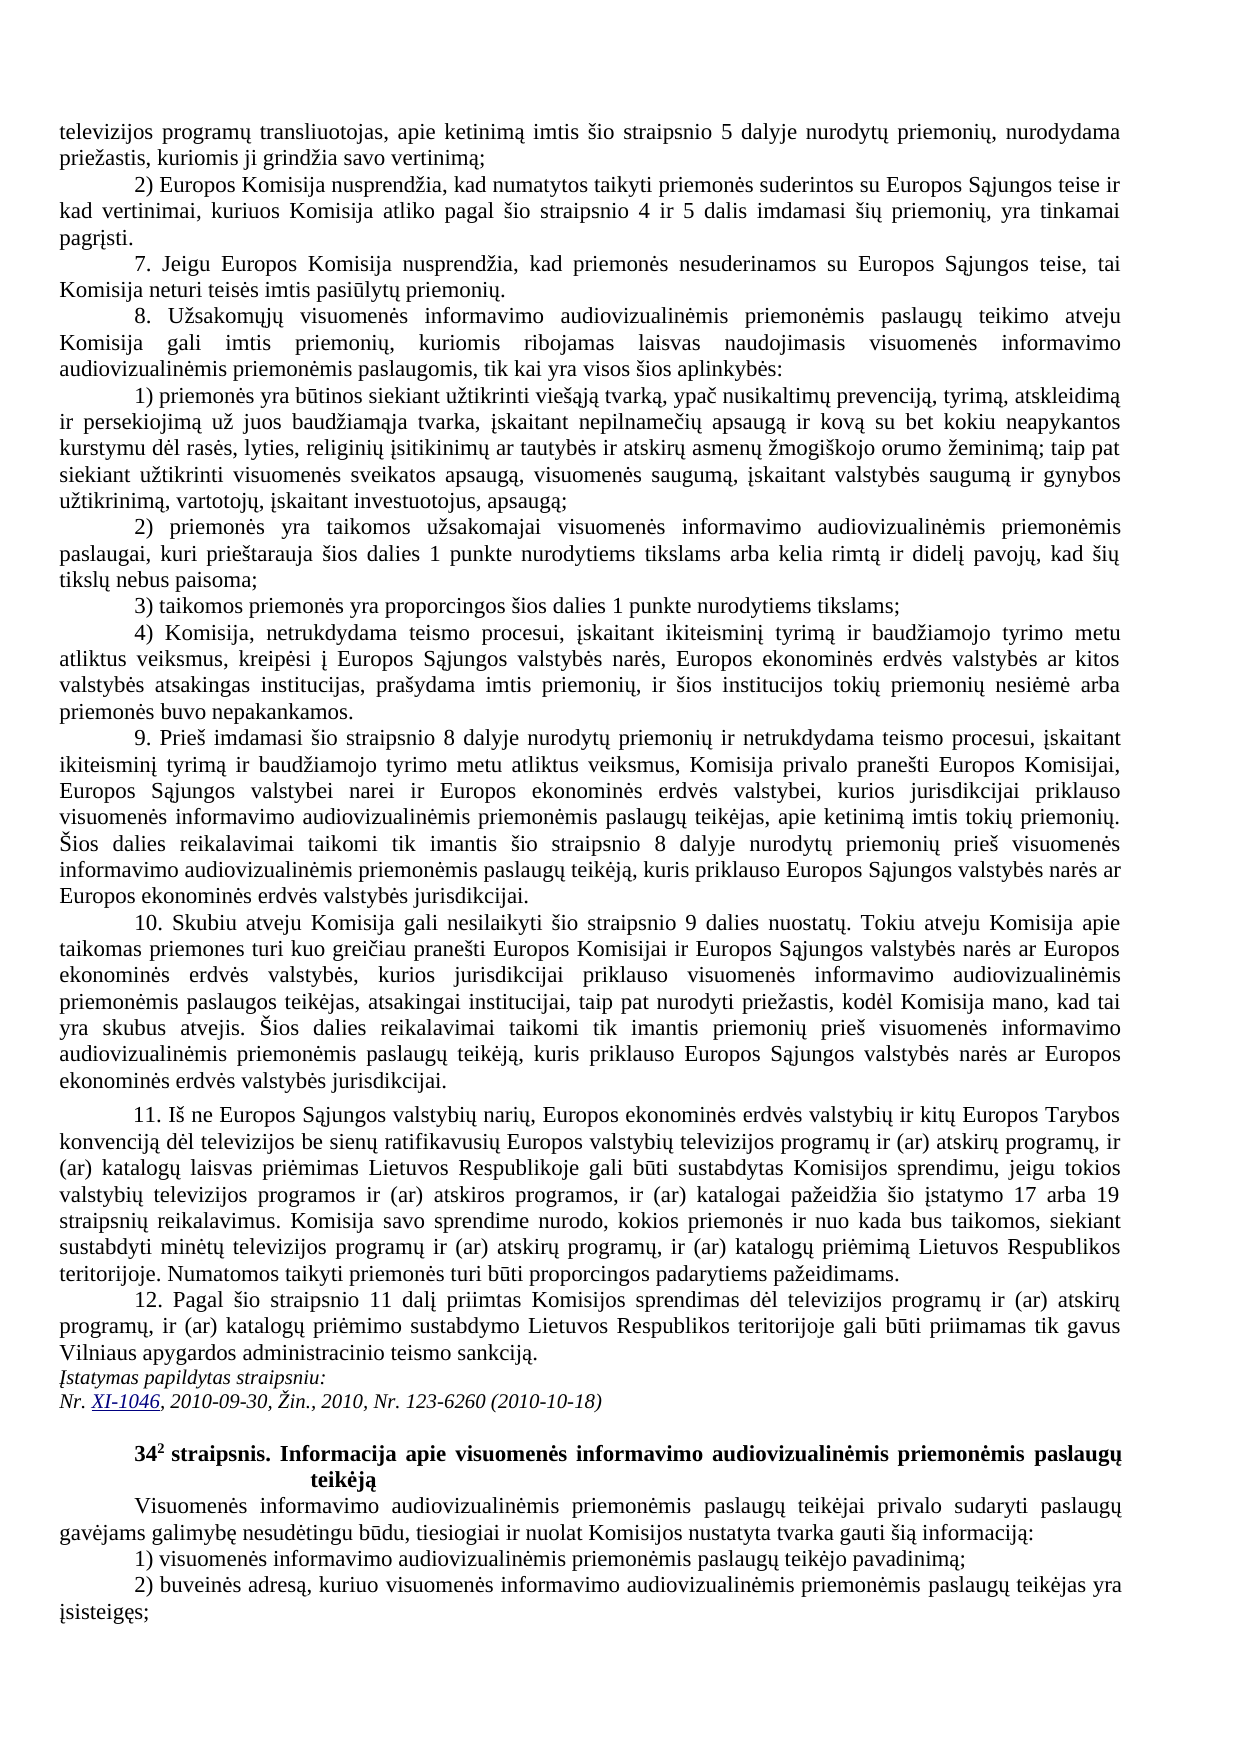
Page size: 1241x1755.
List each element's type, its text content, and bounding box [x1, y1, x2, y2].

text 9. Prieš imdamasi šio straipsnio 8 dalyje nurodytų priemonių ir netrukdydama teismo procesui, įskaitant ikiteisminį tyrimą ir baudžiamojo tyrimo metu atliktus veiksmus, Komisija privalo pranešti Europos Komisijai, Europos Sąjungos valstybei narei ir Europos ekonominės erdvės valstybei, kurios jurisdikcijai priklauso visuomenės informavimo audiovizualinėmis priemonėmis paslaugų teikėjas, apie ketinimą imtis tokių priemonių. Šios dalies reikalavimai taikomi tik imantis šio straipsnio 8 dalyje nurodytų priemonių prieš visuomenės informavimo audiovizualinėmis priemonėmis paslaugų teikėją, kuris priklauso Europos Sąjungos valstybės narės ar Europos ekonominės erdvės valstybės jurisdikcijai. [59, 724, 1122, 909]
text 12. Pagal šio straipsnio 11 dalį priimtas Komisijos sprendimas dėl televizijos programų ir (ar) atskirų programų, ir (ar) katalogų priėmimo sustabdymo Lietuvos Respublikos teritorijoje gali būti priimamas tik gavus Vilniaus apygardos administracinio teismo sankciją. [59, 1286, 1122, 1365]
text 7. Jeigu Europos Komisija nusprendžia, kad priemonės nesuderinamos su Europos Sąjungos teise, tai Komisija neturi teisės imtis pasiūlytų priemonių. [59, 250, 1122, 303]
text televizijos programų transliuotojas, apie ketinimą imtis šio straipsnio 5 dalyje nurodytų priemonių, nurodydama priežastis, kuriomis ji grindžia savo vertinimą; [59, 118, 1122, 171]
text Visuomenės informavimo audiovizualinėmis priemonėmis paslaugų teikėjai privalo sudaryti paslaugų gavėjams galimybę nesudėtingu būdu, tiesiogiai ir nuolat Komisijos nustatyta tvarka gauti šią informaciją: [59, 1492, 1122, 1545]
text 342 straipsnis. Informacija apie visuomenės informavimo audiovizualinėmis priemonėmis paslaugų teikėją [134, 1439, 1122, 1492]
text 2) priemonės yra taikomos užsakomajai visuomenės informavimo audiovizualinėmis priemonėmis paslaugai, kuri prieštarauja šios dalies 1 punkte nurodytiems tikslams arba kelia rimtą ir didelį pavojų, kad šių tikslų nebus paisoma; [59, 513, 1122, 592]
text 8. Užsakomųjų visuomenės informavimo audiovizualinėmis priemonėmis paslaugų teikimo atveju Komisija gali imtis priemonių, kuriomis ribojamas laisvas naudojimasis visuomenės informavimo audiovizualinėmis priemonėmis paslaugomis, tik kai yra visos šios aplinkybės: [59, 303, 1122, 382]
text 4) Komisija, netrukdydama teismo procesui, įskaitant ikiteisminį tyrimą ir baudžiamojo tyrimo metu atliktus veiksmus, kreipėsi į Europos Sąjungos valstybės narės, Europos ekonominės erdvės valstybės ar kitos valstybės atsakingas institucijas, prašydama imtis priemonių, ir šios institucijos tokių priemonių nesiėmė arba priemonės buvo nepakankamos. [59, 619, 1122, 724]
text 2) buveinės adresą, kuriuo visuomenės informavimo audiovizualinėmis priemonėmis paslaugų teikėjas yra įsisteigęs; [59, 1571, 1122, 1624]
text 10. Skubiu atveju Komisija gali nesilaikyti šio straipsnio 9 dalies nuostatų. Tokiu atveju Komisija apie taikomas priemones turi kuo greičiau pranešti Europos Komisijai ir Europos Sąjungos valstybės narės ar Europos ekonominės erdvės valstybės, kurios jurisdikcijai priklauso visuomenės informavimo audiovizualinėmis priemonėmis paslaugos teikėjas, atsakingai institucijai, taip pat nurodyti priežastis, kodėl Komisija mano, kad tai yra skubus atvejis. Šios dalies reikalavimai taikomi tik imantis priemonių prieš visuomenės informavimo audiovizualinėmis priemonėmis paslaugų teikėją, kuris priklauso Europos Sąjungos valstybės narės ar Europos ekonominės erdvės valstybės jurisdikcijai. [59, 909, 1122, 1093]
text 11. Iš ne Europos Sąjungos valstybių narių, Europos ekonominės erdvės valstybių ir kitų Europos Tarybos konvenciją dėl televizijos be sienų ratifikavusių Europos valstybių televizijos programų ir (ar) atskirų programų, ir (ar) katalogų laisvas priėmimas Lietuvos Respublikoje gali būti sustabdytas Komisijos sprendimu, jeigu tokios valstybių televizijos programos ir (ar) atskiros programos, ir (ar) katalogai pažeidžia šio įstatymo 17 arba 19 straipsnių reikalavimus. Komisija savo sprendime nurodo, kokios priemonės ir nuo kada bus taikomos, siekiant sustabdyti minėtų televizijos programų ir (ar) atskirų programų, ir (ar) katalogų priėmimą Lietuvos Respublikos teritorijoje. Numatomos taikyti priemonės turi būti proporcingos padarytiems pažeidimams. [59, 1102, 1122, 1286]
text 3) taikomos priemonės yra proporcingos šios dalies 1 punkte nurodytiems tikslams; [59, 592, 1122, 619]
text 2) Europos Komisija nusprendžia, kad numatytos taikyti priemonės suderintos su Europos Sąjungos teise ir kad vertinimai, kuriuos Komisija atliko pagal šio straipsnio 4 ir 5 dalis imdamasi šių priemonių, yra tinkamai pagrįsti. [59, 171, 1122, 250]
text 1) visuomenės informavimo audiovizualinėmis priemonėmis paslaugų teikėjo pavadinimą; [59, 1545, 1122, 1571]
text 1) priemonės yra būtinos siekiant užtikrinti viešąją tvarką, ypač nusikaltimų prevenciją, tyrimą, atskleidimą ir persekiojimą už juos baudžiamąja tvarka, įskaitant nepilnamečių apsaugą ir kovą su bet kokiu neapykantos kurstymu dėl rasės, lyties, religinių įsitikinimų ar tautybės ir atskirų asmenų žmogiškojo orumo žeminimą; taip pat siekiant užtikrinti visuomenės sveikatos apsaugą, visuomenės saugumą, įskaitant valstybės saugumą ir gynybos užtikrinimą, vartotojų, įskaitant investuotojus, apsaugą; [59, 382, 1122, 513]
text Nr. XI-1046, 2010-09-30, Žin., 2010, Nr. 123-6260 (2010-10-18) [59, 1389, 1122, 1413]
text Įstatymas papildytas straipsniu: [59, 1365, 1122, 1389]
